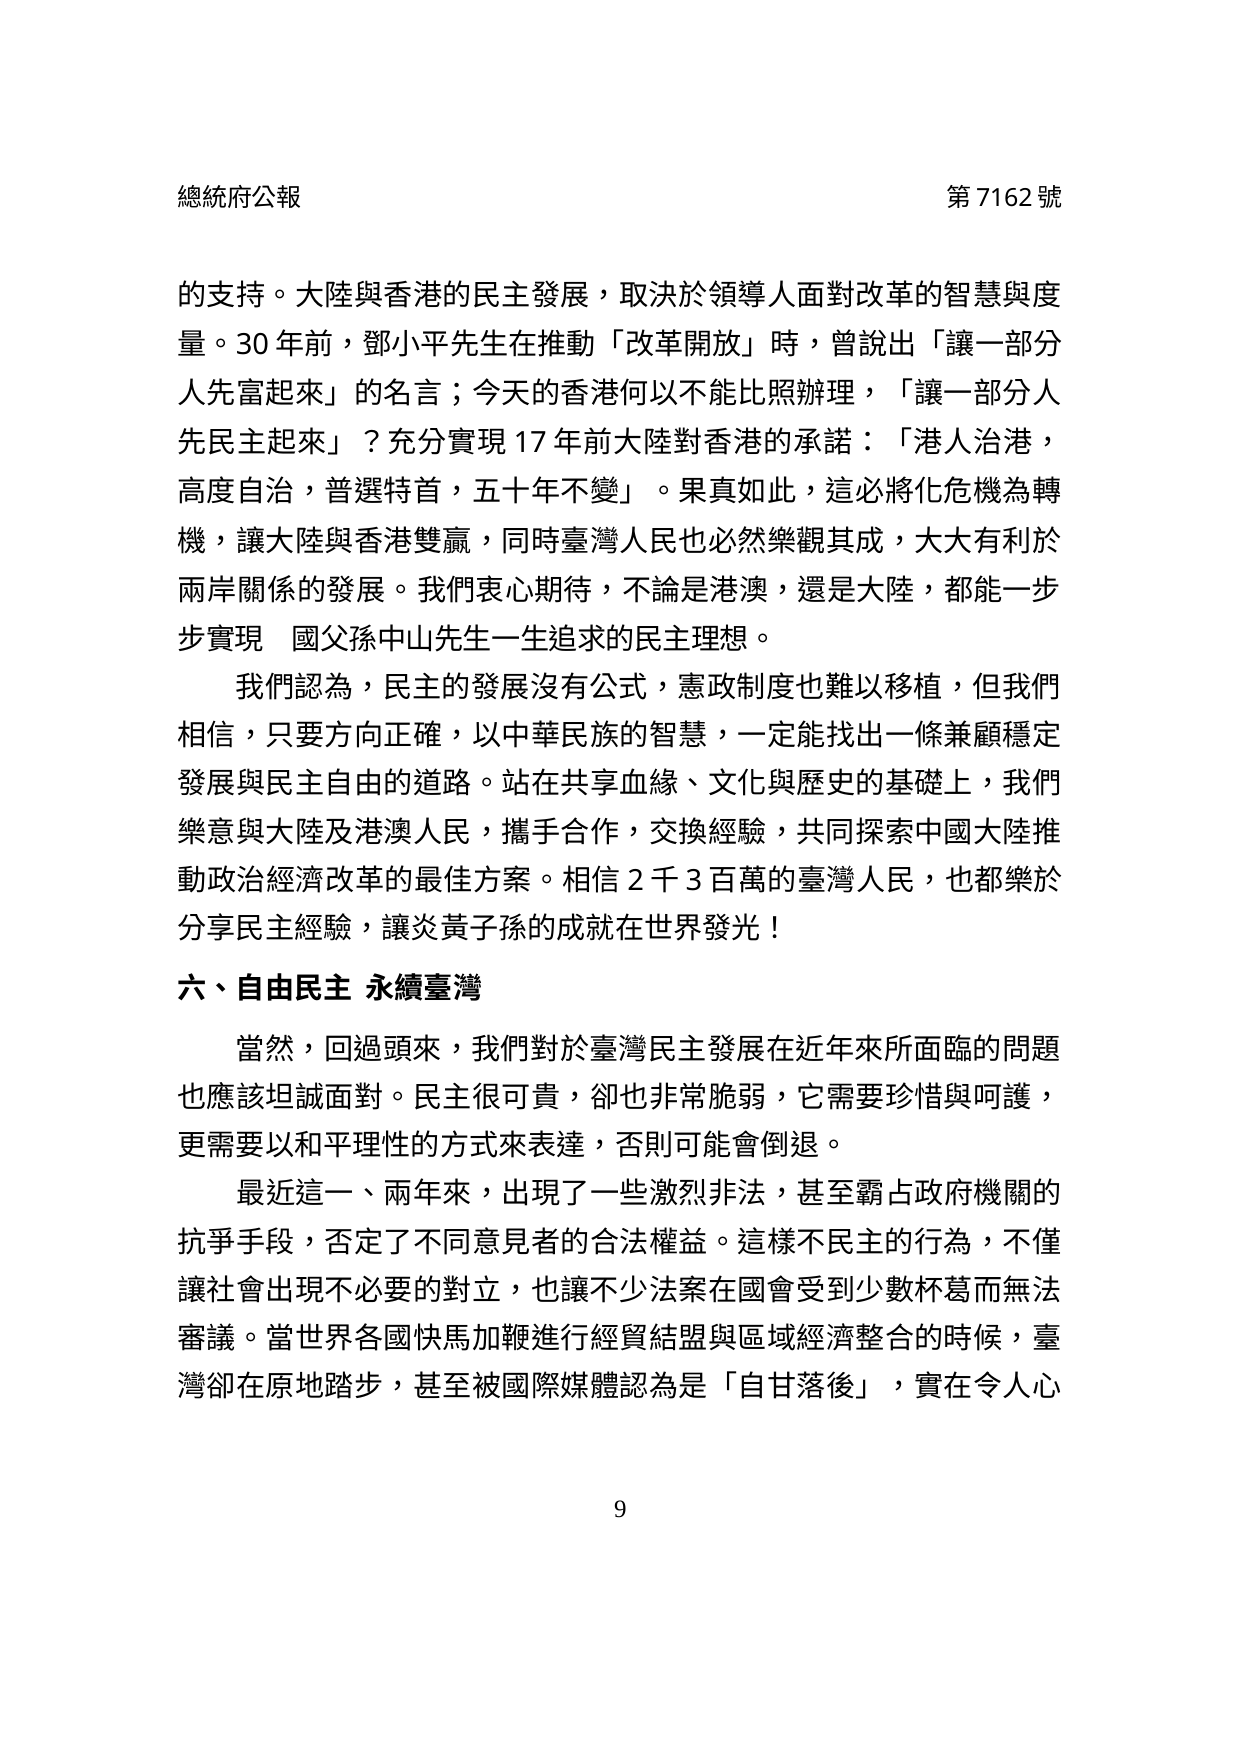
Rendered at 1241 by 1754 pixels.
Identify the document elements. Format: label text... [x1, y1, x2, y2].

text 當然，回過頭來，我們對於臺灣民主發展在近年來所面臨的問題，也應該坦誠面對。民主很可貴，卻也非常脆弱，它需要珍惜與呵護，更需要以和平理性的方式來表達，否則可能會倒退。 [177, 1021, 1063, 1165]
text 最近這一、兩年來，出現了一些激烈非法，甚至霸占政府機關的抗爭手段，否定了不同意見者的合法權益。這樣不民主的行為，不僅讓社會出現不必要的對立，也讓不少法案在國會受到少數杯葛而無法審議。當世界各國快馬加鞭進行經貿結盟與區域經濟整合的時候，臺灣卻在原地踏步，甚至被國際媒體認為是「自甘落後」，實在令人心 [177, 1165, 1063, 1406]
text 的支持。大陸與香港的民主發展，取決於領導人面對改革的智慧與度量。30年前，鄧小平先生在推動「改革開放」時，曾說出「讓一部分人先富起來」的名言；今天的香港何以不能比照辦理，「讓一部分人先民主起來」？充分實現17年前大陸對香港的承諾：「港人治港，高度自治，普選特首，五十年不變」。果真如此，這必將化危機為轉機，讓大陸與香港雙贏，同時臺灣人民也必然樂觀其成，大大有利於兩岸關係的發展。我們衷心期待，不論是港澳，還是大陸，都能一步步實現 國父孫中山先生一生追求的民主理想。 [177, 266, 1063, 659]
text 六、自由民主 永續臺灣 [177, 960, 1063, 1008]
text 我們認為，民主的發展沒有公式，憲政制度也難以移植，但我們相信，只要方向正確，以中華民族的智慧，一定能找出一條兼顧穩定發展與民主自由的道路。站在共享血緣、文化與歷史的基礎上，我們樂意與大陸及港澳人民，攜手合作，交換經驗，共同探索中國大陸推動政治經濟改革的最佳方案。相信2千3百萬的臺灣人民，也都樂於分享民主經驗，讓炎黃子孫的成就在世界發光！ [177, 659, 1063, 948]
